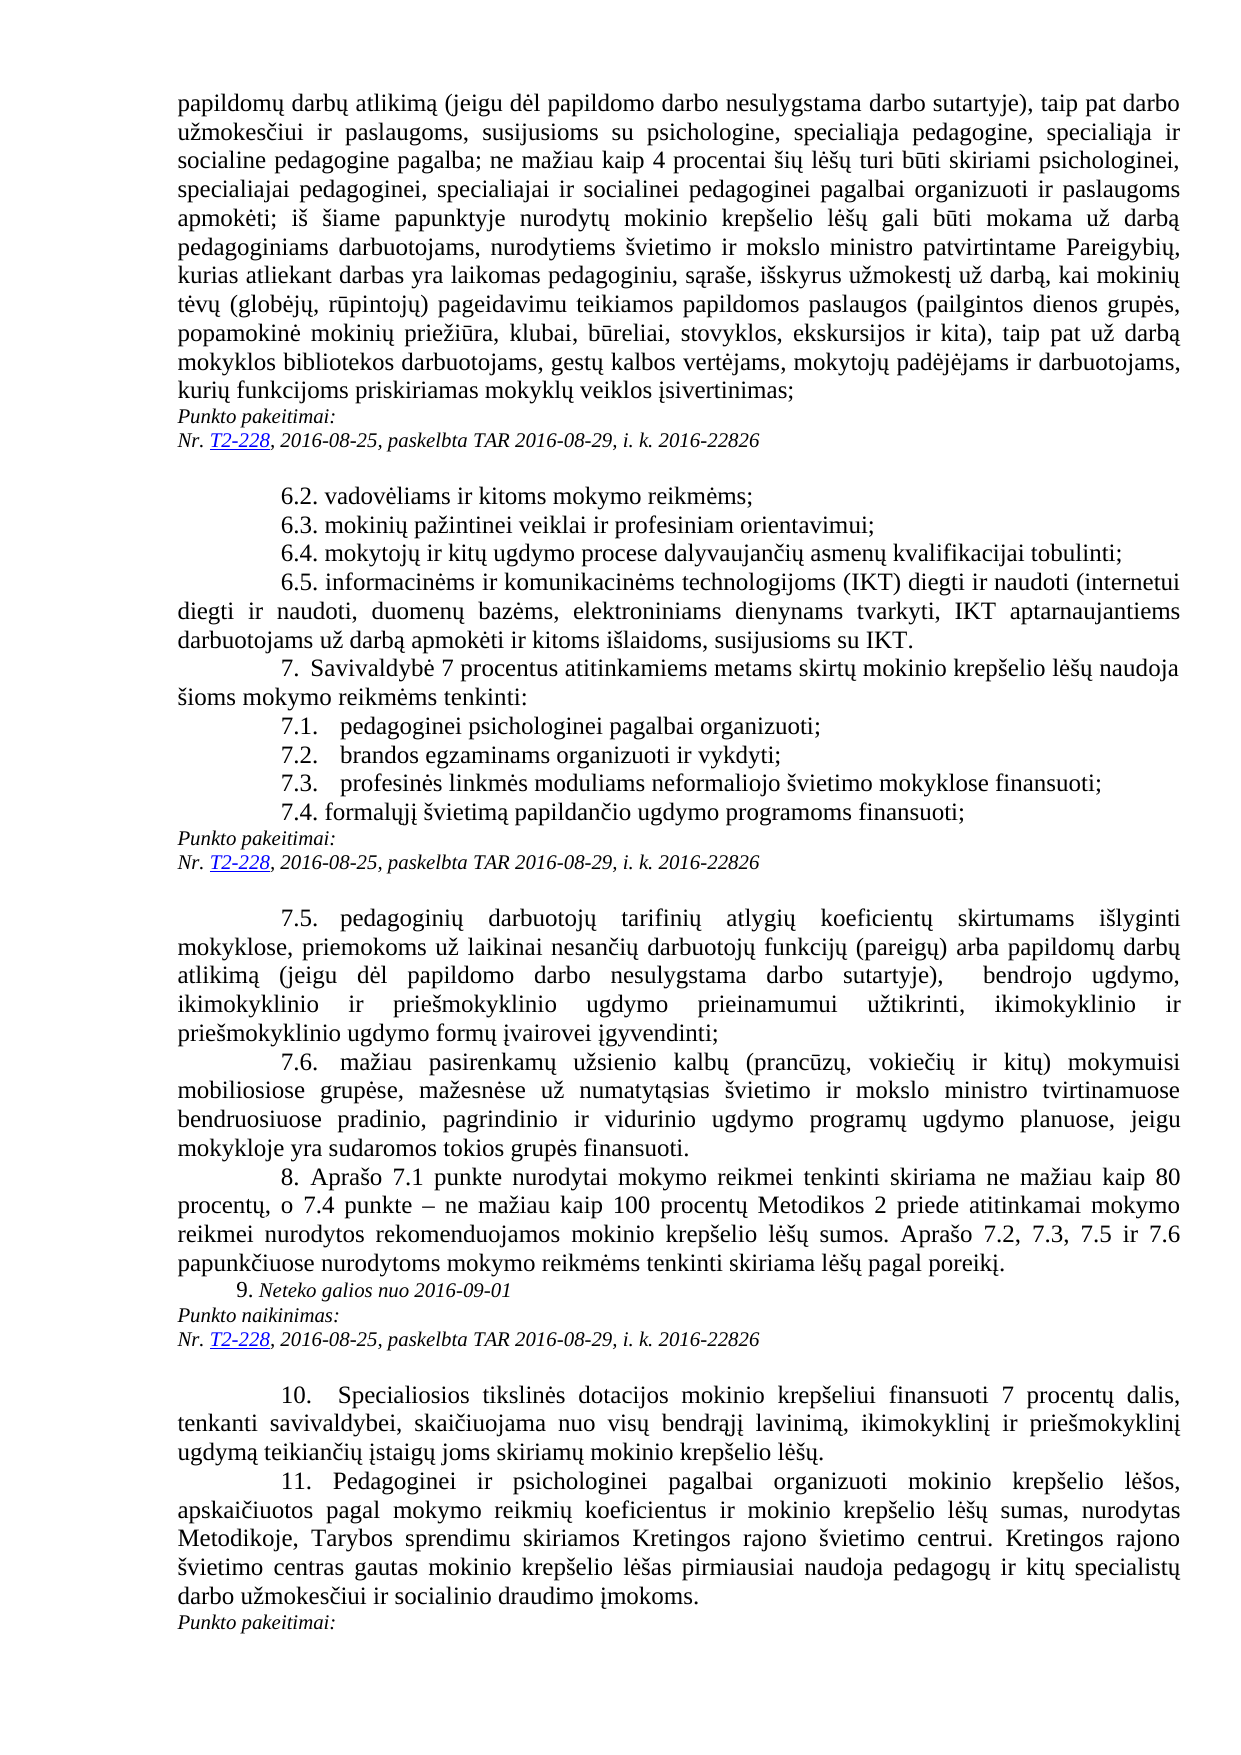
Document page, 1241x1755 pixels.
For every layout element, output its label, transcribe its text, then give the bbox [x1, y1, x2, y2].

text 7.2. brandos egzaminams organizuoti ir vykdyti; [177, 740, 1181, 768]
text Nr. T2-228, 2016-08-25, paskelbta TAR 2016-08-29, i. k. 2016-22826 [177, 428, 1181, 452]
text 7.3. profesinės linkmės moduliams neformaliojo švietimo mokyklose finansuoti; [177, 768, 1181, 797]
text Punkto pakeitimai: [177, 404, 1181, 428]
text 6.4. mokytojų ir kitų ugdymo procese dalyvaujančių asmenų kvalifikacijai tobulinti; [177, 538, 1181, 567]
text 7.6. mažiau pasirenkamų užsienio kalbų (prancūzų, vokiečių ir kitų) mokymuisi mobiliosiose grupėse, mažesnėse už numatytąsias švietimo ir mokslo ministro tvirtinamuose bendruosiuose pradinio, pagrindinio ir vidurinio ugdymo programų ugdymo planuose, jeigu mokykloje yra sudaromos tokios grupės finansuoti. [177, 1047, 1181, 1162]
text 8. Aprašo 7.1 punkte nurodytai mokymo reikmei tenkinti skiriama ne mažiau kaip 80 procentų, o 7.4 punkte – ne mažiau kaip 100 procentų Metodikos 2 priede atitinkamai mokymo reikmei nurodytos rekomenduojamos mokinio krepšelio lėšų sumos. Aprašo 7.2, 7.3, 7.5 ir 7.6 papunkčiuose nurodytoms mokymo reikmėms tenkinti skiriama lėšų pagal poreikį. [177, 1162, 1181, 1277]
text Punkto pakeitimai: [177, 826, 1181, 850]
text 6.5. informacinėms ir komunikacinėms technologijoms (IKT) diegti ir naudoti (internetui diegti ir naudoti, duomenų bazėms, elektroniniams dienynams tvarkyti, IKT aptarnaujantiems darbuotojams už darbą apmokėti ir kitoms išlaidoms, susijusioms su IKT. [177, 567, 1181, 653]
text 7. Savivaldybė 7 procentus atitinkamiems metams skirtų mokinio krepšelio lėšų naudoja šioms mokymo reikmėms tenkinti: [177, 653, 1181, 711]
text 7.1. pedagoginei psichologinei pagalbai organizuoti; [177, 711, 1181, 740]
text 11. Pedagoginei ir psichologinei pagalbai organizuoti mokinio krepšelio lėšos, apskaičiuotos pagal mokymo reikmių koeficientus ir mokinio krepšelio lėšų sumas, nurodytas Metodikoje, Tarybos sprendimu skiriamos Kretingos rajono švietimo centrui. Kretingos rajono švietimo centras gautas mokinio krepšelio lėšas pirmiausiai naudoja pedagogų ir kitų specialistų darbo užmokesčiui ir socialinio draudimo įmokoms. [177, 1466, 1181, 1610]
text 10. Specialiosios tikslinės dotacijos mokinio krepšeliui finansuoti 7 procentų dalis, tenkanti savivaldybei, skaičiuojama nuo visų bendrąjį lavinimą, ikimokyklinį ir priešmokyklinį ugdymą teikiančių įstaigų joms skiriamų mokinio krepšelio lėšų. [177, 1380, 1181, 1466]
text 6.3. mokinių pažintinei veiklai ir profesiniam orientavimui; [177, 510, 1181, 538]
text Punkto pakeitimai: [177, 1610, 1181, 1634]
text 7.4. formalųjį švietimą papildančio ugdymo programoms finansuoti; [281, 797, 1181, 826]
text papildomų darbų atlikimą (jeigu dėl papildomo darbo nesulygstama darbo sutartyje), taip pat darbo užmokesčiui ir paslaugoms, susijusioms su psichologine, specialiąja pedagogine, specialiąja ir socialine pedagogine pagalba; ne mažiau kaip 4 procentai šių lėšų turi būti skiriami psichologinei, specialiajai pedagoginei, specialiajai ir socialinei pedagoginei pagalbai organizuoti ir paslaugoms apmokėti; iš šiame papunktyje nurodytų mokinio krepšelio lėšų gali būti mokama už darbą pedagoginiams darbuotojams, nurodytiems švietimo ir mokslo ministro patvirtintame Pareigybių, kurias atliekant darbas yra laikomas pedagoginiu, sąraše, išskyrus užmokestį už darbą, kai mokinių tėvų (globėjų, rūpintojų) pageidavimu teikiamos papildomos paslaugos (pailgintos dienos grupės, popamokinė mokinių priežiūra, klubai, būreliai, stovyklos, ekskursijos ir kita), taip pat už darbą mokyklos bibliotekos darbuotojams, gestų kalbos vertėjams, mokytojų padėjėjams ir darbuotojams, kurių funkcijoms priskiriamas mokyklų veiklos įsivertinimas; [177, 88, 1181, 404]
text Nr. T2-228, 2016-08-25, paskelbta TAR 2016-08-29, i. k. 2016-22826 [177, 1327, 1181, 1351]
text 9. Neteko galios nuo 2016-09-01 [177, 1277, 1181, 1303]
text Punkto naikinimas: [177, 1303, 1181, 1327]
text 6.2. vadovėliams ir kitoms mokymo reikmėms; [177, 481, 1181, 510]
text 7.5. pedagoginių darbuotojų tarifinių atlygių koeficientų skirtumams išlyginti mokyklose, priemokoms už laikinai nesančių darbuotojų funkcijų (pareigų) arba papildomų darbų atlikimą (jeigu dėl papildomo darbo nesulygstama darbo sutartyje), bendrojo ugdymo, ikimokyklinio ir priešmokyklinio ugdymo prieinamumui užtikrinti, ikimokyklinio ir priešmokyklinio ugdymo formų įvairovei įgyvendinti; [177, 903, 1181, 1047]
text Nr. T2-228, 2016-08-25, paskelbta TAR 2016-08-29, i. k. 2016-22826 [177, 850, 1181, 874]
